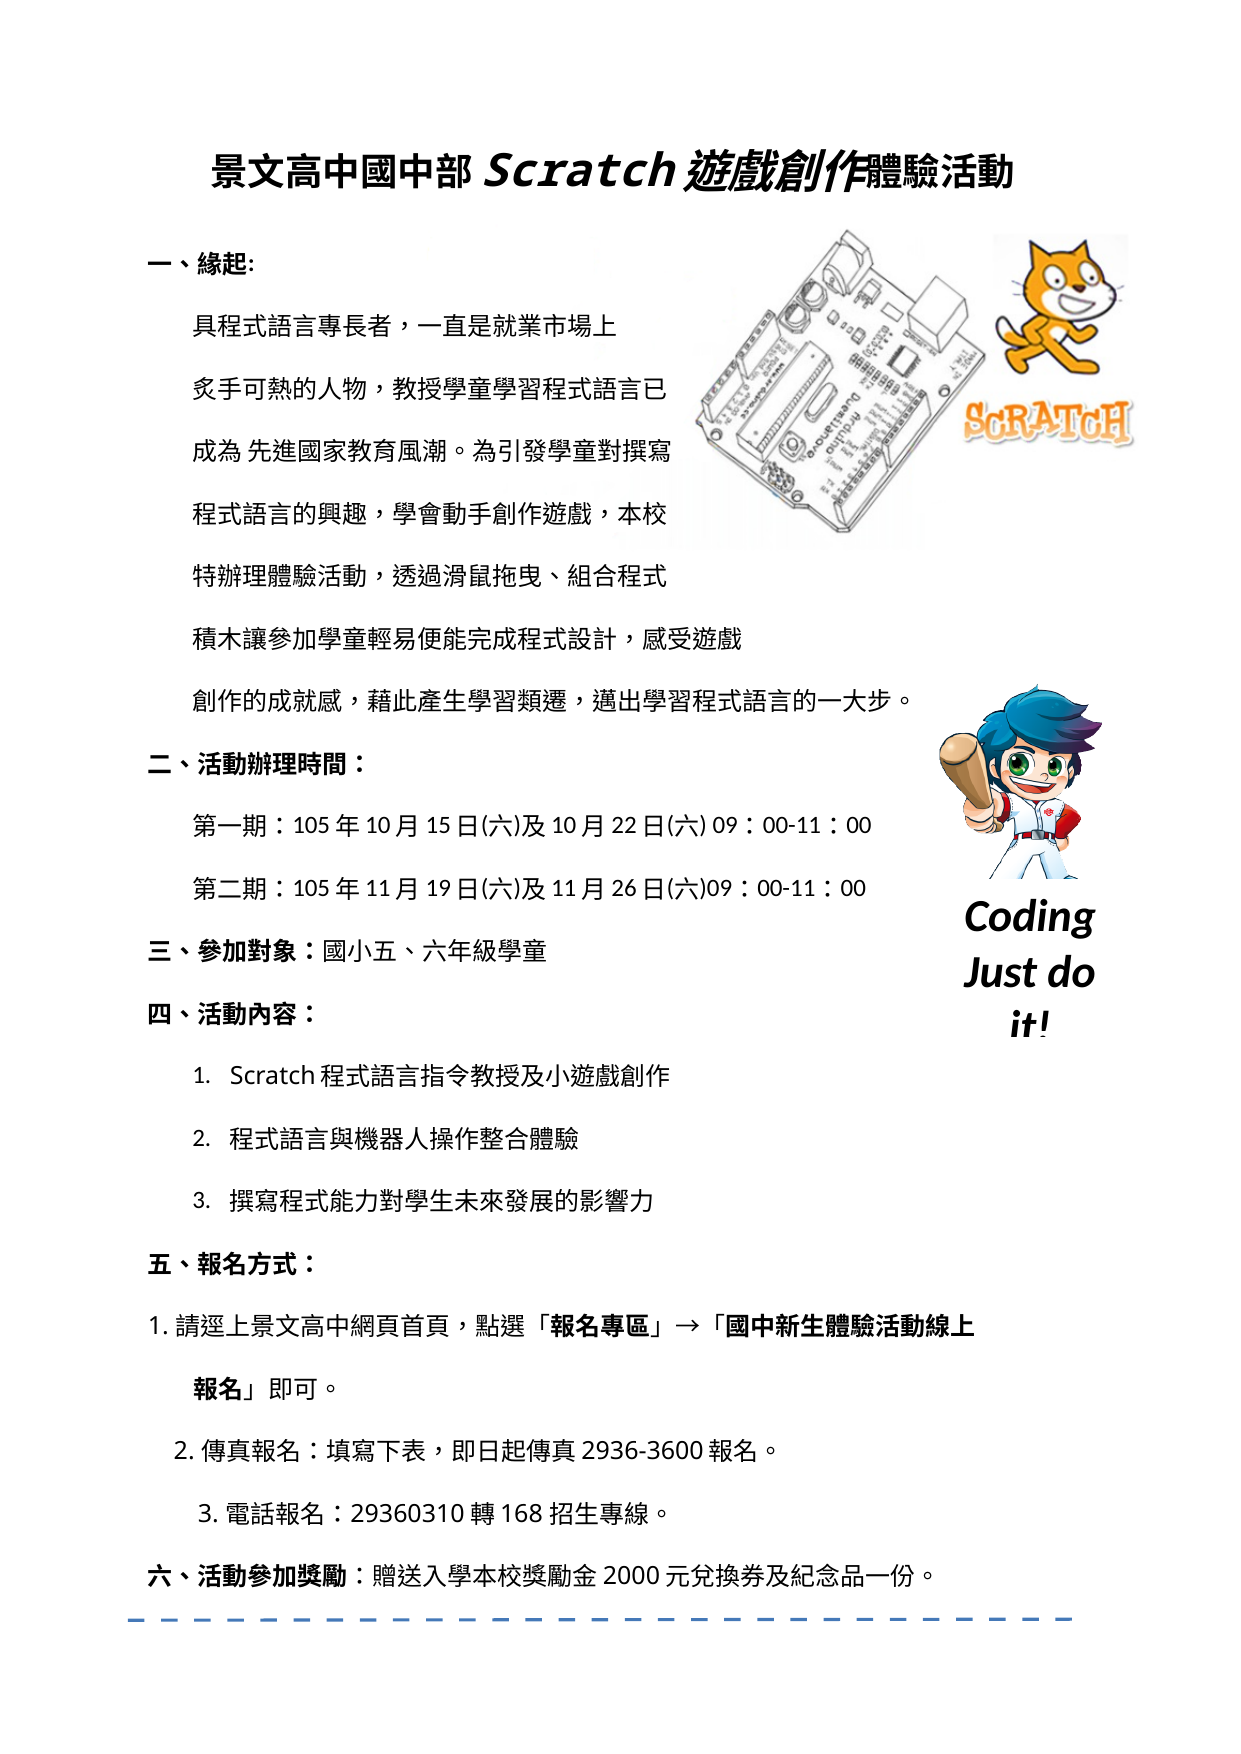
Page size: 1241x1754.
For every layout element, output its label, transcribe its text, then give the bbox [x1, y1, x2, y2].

text Coding [940, 887, 1124, 942]
text [925, 879, 1139, 1044]
text 一、緣起: [148, 221, 411, 283]
text 第一期：105年10月15日(六)及10月22日(六) 09：00-11：00 [148, 783, 1014, 846]
text 2. 傳真報名：填寫下表，即日起傳真2936-3600報名。 [148, 1408, 1092, 1471]
text 程式語言的興趣，學會動手創作遊戲，本校 [148, 471, 411, 533]
list Scratch程式語言指令教授及小遊戲創作 [192, 1033, 1092, 1096]
text 1. 請逕上景文高中網頁首頁，點選「報名專區」→「國中新生體驗活動線上 [148, 1283, 1113, 1346]
text [1056, 783, 1092, 846]
text 二、活動辦理時間： [148, 721, 985, 783]
list 撰寫程式能力對學生未來發展的影響力 [192, 1158, 1092, 1221]
text 四、活動內容： [148, 971, 925, 1033]
text 3. 電話報名：29360310轉168 招生專線。 [148, 1471, 1092, 1533]
text 炙手可熱的人物，教授學童學習程式語言已 [148, 346, 411, 408]
text [1073, 750, 1092, 783]
list 程式語言與機器人操作整合體驗 [192, 1096, 1092, 1158]
text 創作的成就感，藉此產生學習類遷，邁出學習程式語言的一大步。 [148, 658, 1092, 721]
text 積木讓參加學童輕易便能完成程式設計，感受遊戲 [148, 596, 1092, 658]
text 三、參加對象：國小五、六年級學童 [148, 908, 925, 971]
text 五、報名方式： [148, 1221, 1092, 1283]
text 報名」即可。 [148, 1346, 1113, 1408]
text 第二期：105年11月19日(六)及11月26日(六)09：00-11：00 [1060, 846, 1092, 879]
text 特辦理體驗活動，透過滑鼠拖曳、組合程式 [148, 533, 1092, 596]
text Just do it! [940, 942, 1124, 1037]
text 景文高中國中部Scratch遊戲創作體驗活動 [133, 96, 1092, 221]
text 六、活動參加獎勵：贈送入學本校獎勵金2000元兌換券及紀念品一份。 [148, 1533, 1092, 1596]
text 第二期：105年11月19日(六)及11月26日(六)09：00-11：00 [148, 846, 1009, 908]
text 具程式語言專長者，一直是就業市場上 [148, 283, 411, 346]
text 成為 先進國家教育風潮。為引發學童對撰寫 [148, 408, 411, 471]
